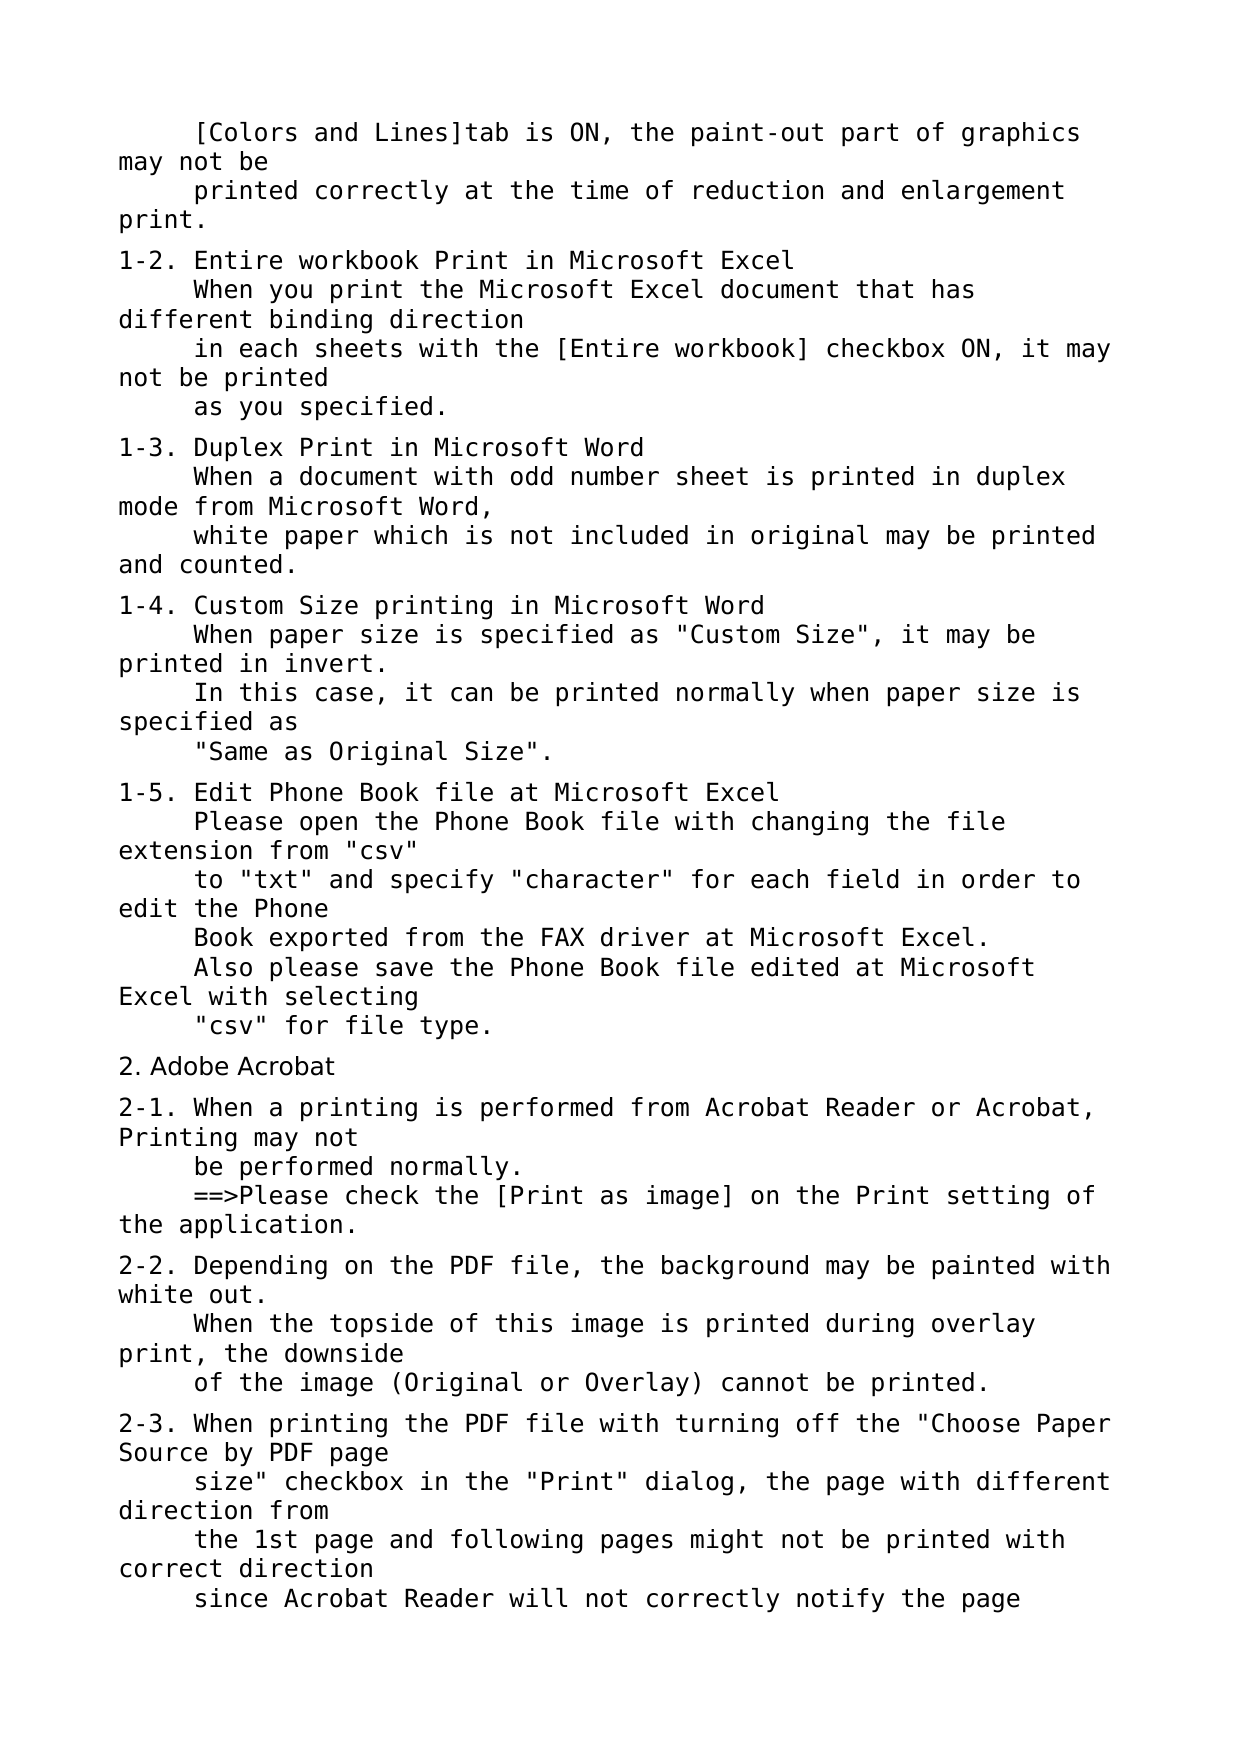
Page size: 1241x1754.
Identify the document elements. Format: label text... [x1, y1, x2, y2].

text 2-1. When a printing is performed from Acrobat Reader or Acrobat, Printing may not be performed normally. ==>Please check the [Print as image] on the Print setting of the application. [118, 1094, 1122, 1239]
text 2-3. When printing the PDF file with turning off the "Choose Paper Source by PDF page size" checkbox in the "Print" dialog, the page with different direction from the 1st page and following pages might not be printed with correct direction since Acrobat Reader will not correctly notify the page [118, 1409, 1122, 1613]
text 2. Adobe Acrobat [118, 1052, 1122, 1081]
text [Colors and Lines]tab is ON, the paint-out part of graphics may not be printed correctly at the time of reduction and enlargement print. [118, 118, 1122, 235]
text 1-4. Custom Size printing in Microsoft Word When paper size is specified as "Custom Size", it may be printed in invert. In this case, it can be printed normally when paper size is specified as "Same as Original Size". [118, 591, 1122, 766]
text 1-3. Duplex Print in Microsoft Word When a document with odd number sheet is printed in duplex mode from Microsoft Word, white paper which is not included in original may be printed and counted. [118, 433, 1122, 579]
text 2-2. Depending on the PDF file, the background may be painted with white out. When the topside of this image is printed during overlay print, the downside of the image (Original or Overlay) cannot be printed. [118, 1251, 1122, 1397]
text 1-5. Edit Phone Book file at Microsoft Excel Please open the Phone Book file with changing the file extension from "csv" to "txt" and specify "character" for each field in order to edit the Phone Book exported from the FAX driver at Microsoft Excel. Also please save the Phone Book file edited at Microsoft Excel with selecting "csv" for file type. [118, 778, 1122, 1040]
text 1-2. Entire workbook Print in Microsoft Excel When you print the Microsoft Excel document that has different binding direction in each sheets with the [Entire workbook] checkbox ON, it may not be printed as you specified. [118, 247, 1122, 422]
